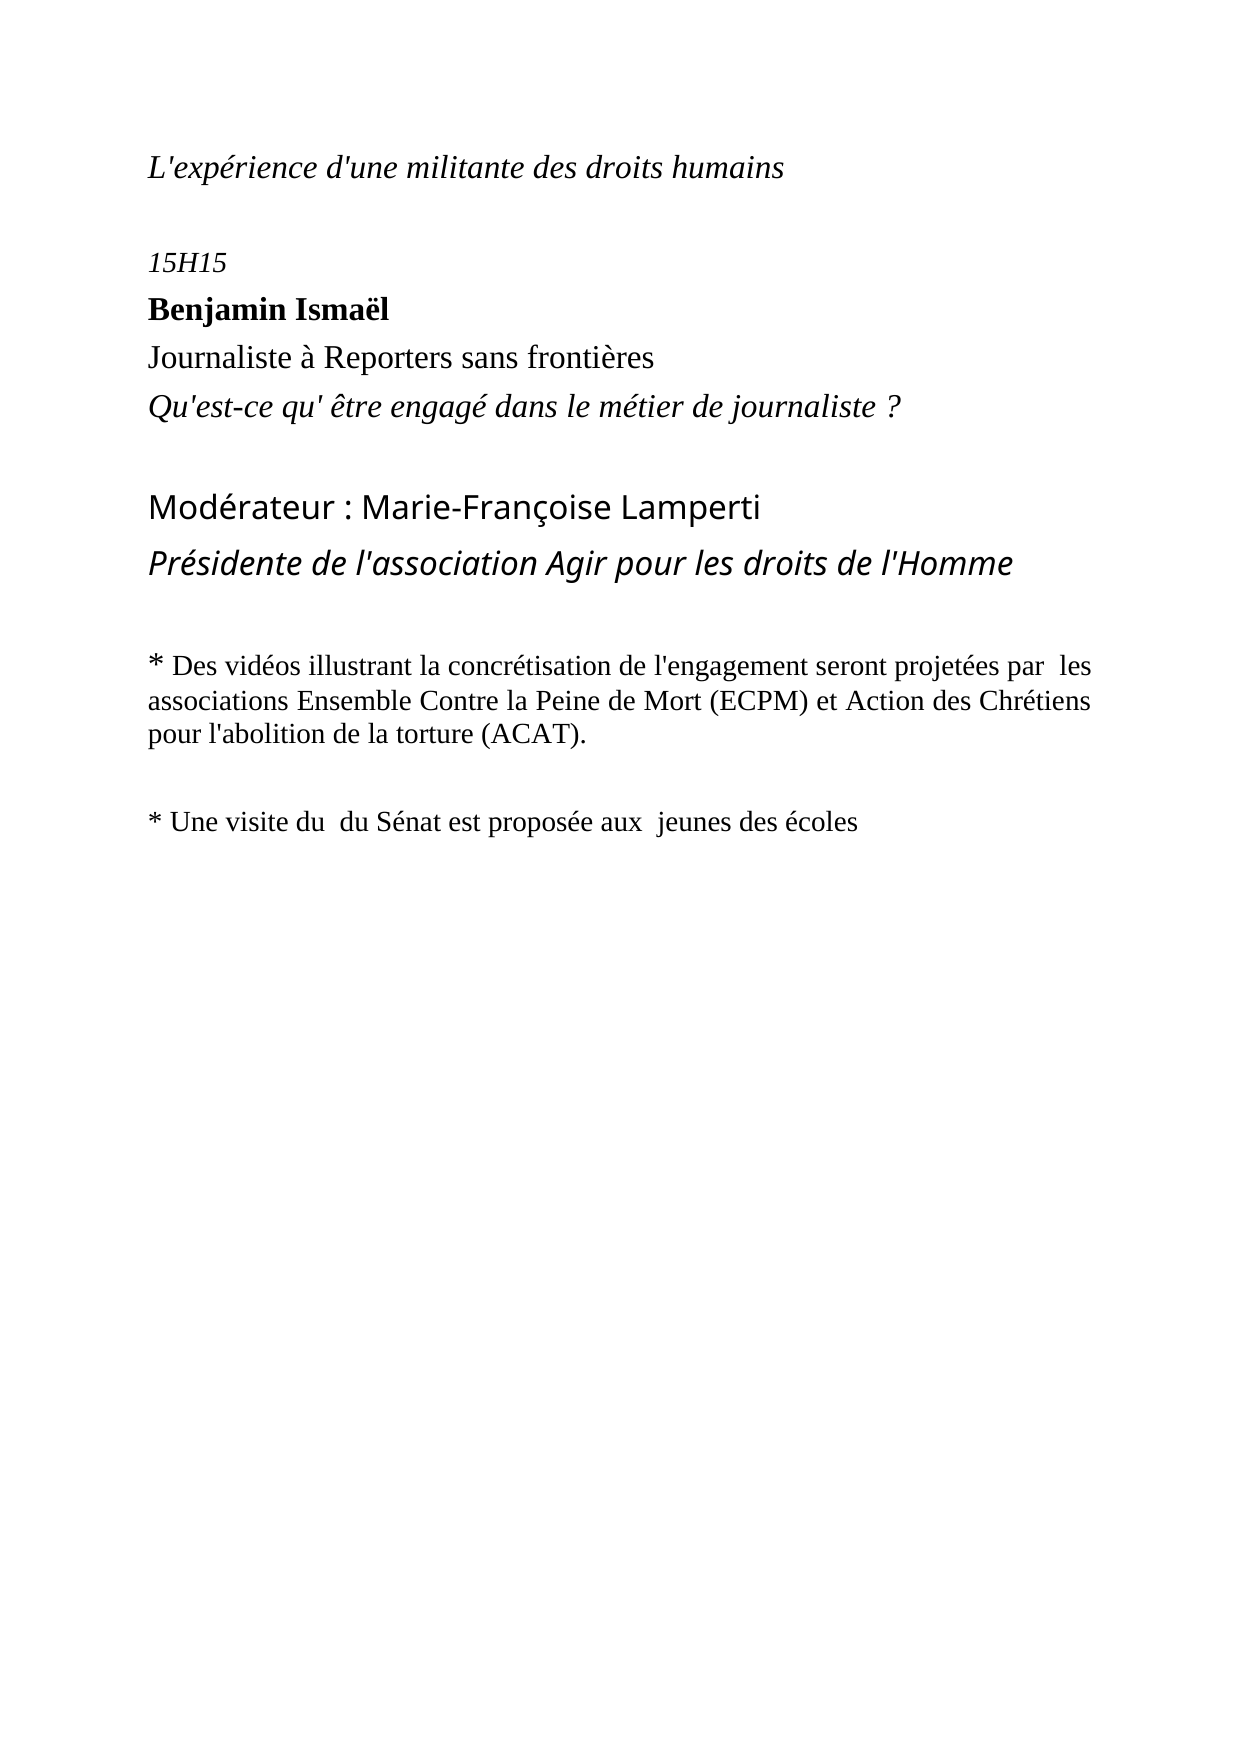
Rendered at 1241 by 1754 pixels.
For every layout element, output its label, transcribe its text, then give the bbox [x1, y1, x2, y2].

text Présidente de l'association Agir pour les droits de l'Homme [148, 540, 1093, 585]
text L'expérience d'une militante des droits humains [148, 148, 1093, 186]
text Modérateur : Marie-Françoise Lamperti [148, 484, 1093, 529]
text * Une visite du du Sénat est proposée aux jeunes des écoles [148, 804, 1093, 838]
text Benjamin Ismaël [148, 289, 1093, 327]
text 15H15 [148, 245, 1093, 279]
text * Des vidéos illustrant la concrétisation de l'engagement seront projetées par les associations Ensemble Contre la Peine de Mort (ECPM) et Action des Chrétiens pour l'abolition de la torture (ACAT). [148, 644, 1093, 750]
text Journaliste à Reporters sans frontières [148, 338, 1093, 376]
text Qu'est-ce qu' être engagé dans le métier de journaliste ? [148, 387, 1093, 425]
